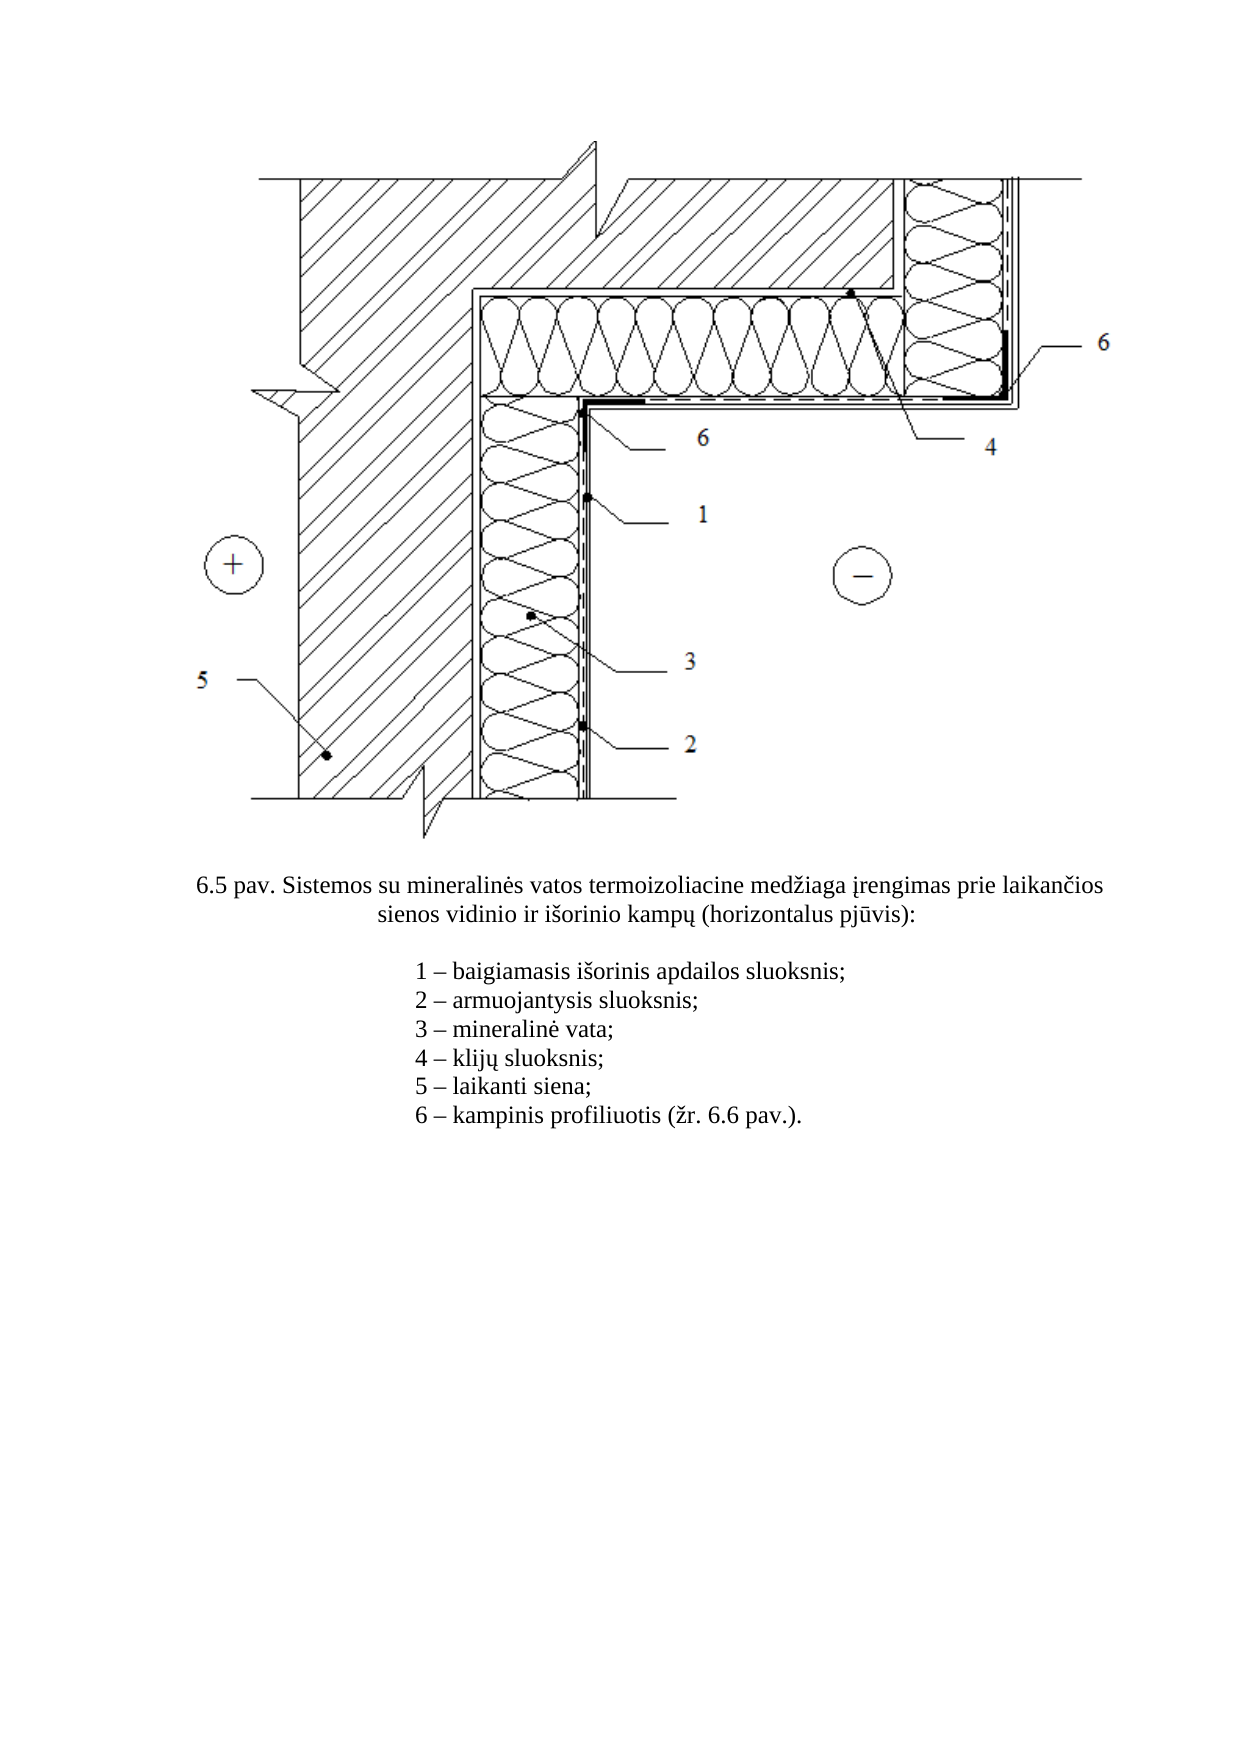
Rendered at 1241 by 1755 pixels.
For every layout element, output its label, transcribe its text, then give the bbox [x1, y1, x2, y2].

text 2 – armuojantysis sluoksnis; [415, 985, 1122, 1014]
text 3 – mineralinė vata; [415, 1014, 1122, 1043]
text (pav.) [177, 118, 1122, 841]
text 4 – klijų sluoksnis; [415, 1043, 1122, 1071]
text 5 – laikanti siena; [415, 1071, 1122, 1100]
text 6 – kampinis profiliuotis (žr. 6.6 pav.). [415, 1100, 1122, 1129]
text 1 – baigiamasis išorinis apdailos sluoksnis; [415, 956, 1122, 985]
text 6.5 pav. Sistemos su mineralinės vatos termoizoliacine medžiaga įrengimas prie laikančios sienos vidinio ir išorinio kampų (horizontalus pjūvis): [177, 870, 1122, 928]
